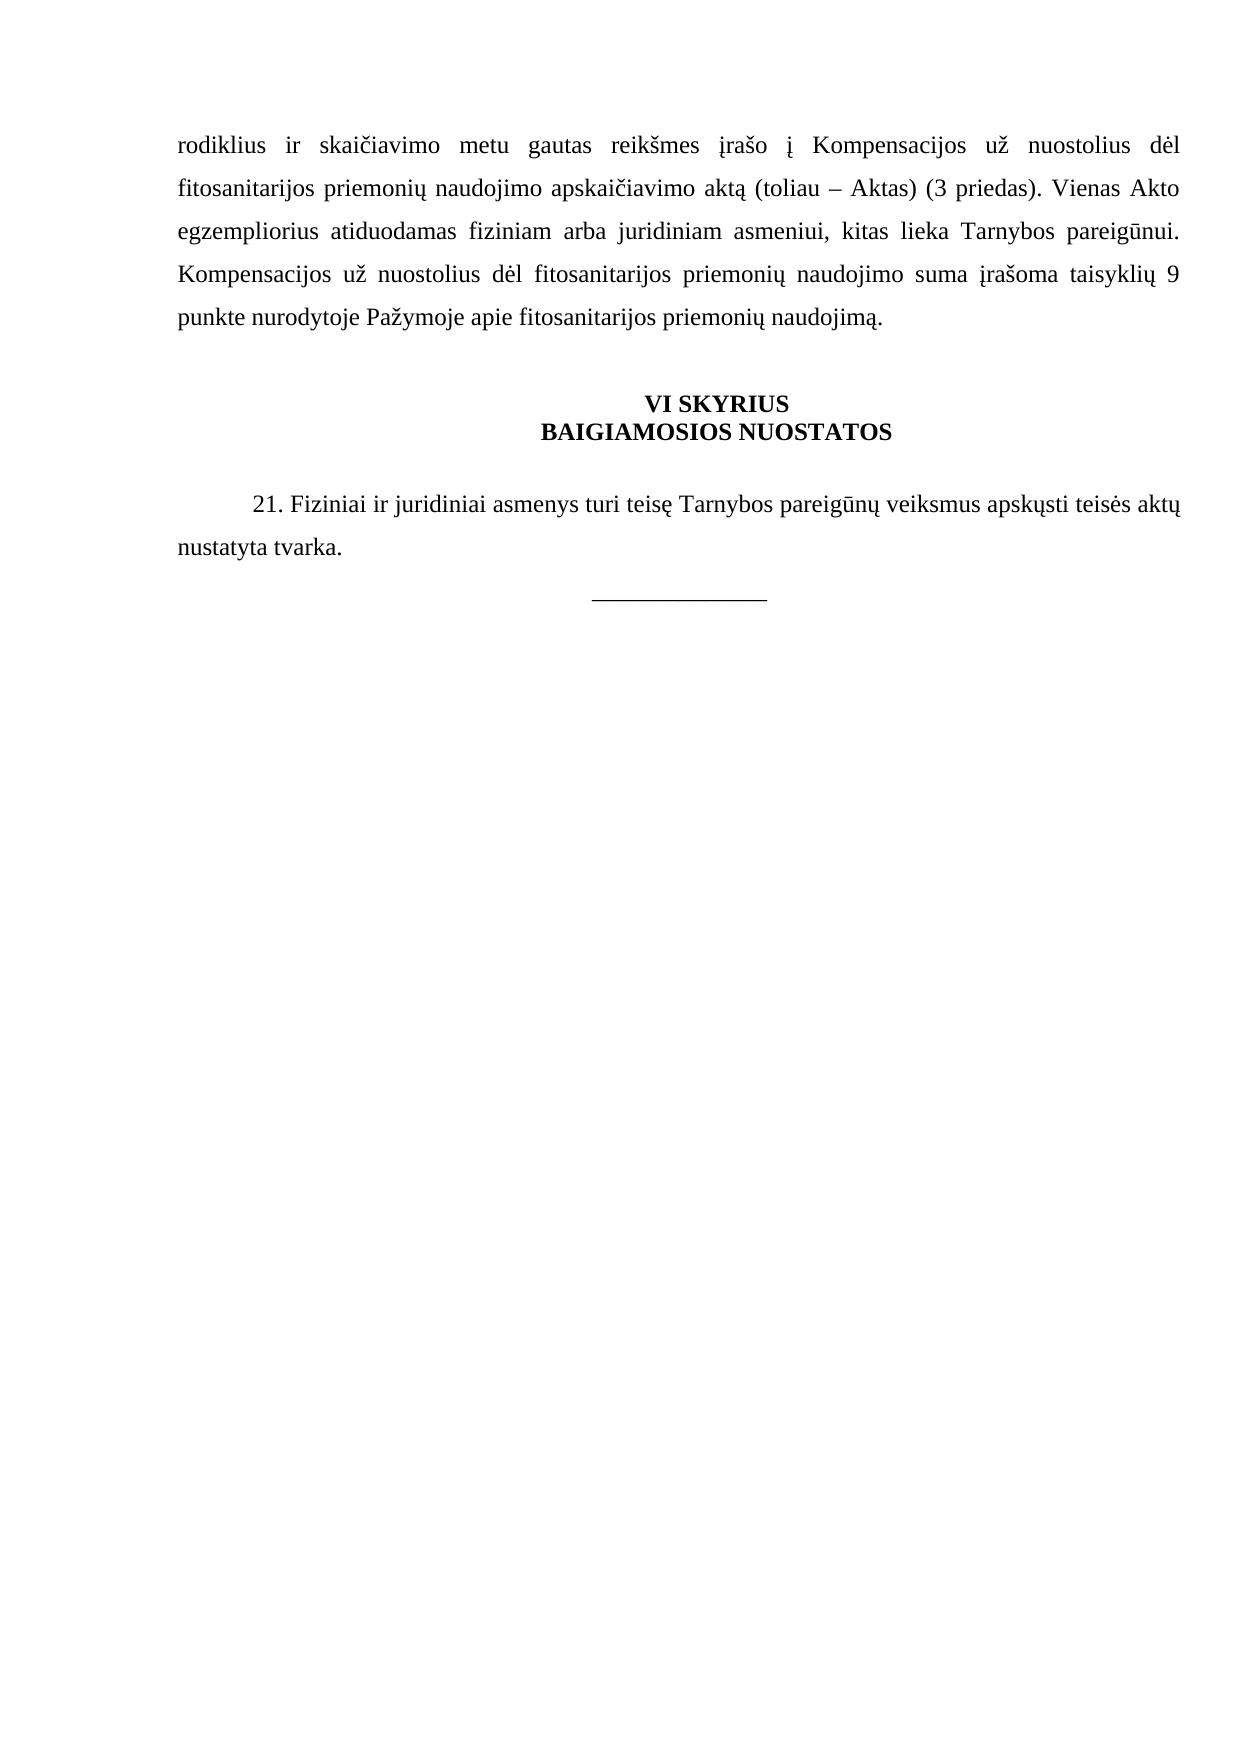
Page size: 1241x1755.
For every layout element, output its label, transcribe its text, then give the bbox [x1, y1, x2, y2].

text rodiklius ir skaičiavimo metu gautas reikšmes įrašo į Kompensacijos už nuostolius dėl fitosanitarijos priemonių naudojimo apskaičiavimo aktą (toliau – Aktas) (3 priedas). Vienas Akto egzempliorius atiduodamas fiziniam arba juridiniam asmeniui, kitas lieka Tarnybos pareigūnui. Kompensacijos už nuostolius dėl fitosanitarijos priemonių naudojimo suma įrašoma taisyklių 9 punkte nurodytoje Pažymoje apie fitosanitarijos priemonių naudojimą. [177, 130, 1181, 331]
text VI SKYRIUS [177, 389, 1181, 417]
text 21. Fiziniai ir juridiniai asmenys turi teisę Tarnybos pareigūnų veiksmus apskųsti teisės aktų nustatyta tvarka. [177, 489, 1181, 561]
text BAIGIAMOSIOS NUOSTATOS [177, 417, 1181, 446]
text ______________ [177, 576, 1181, 604]
